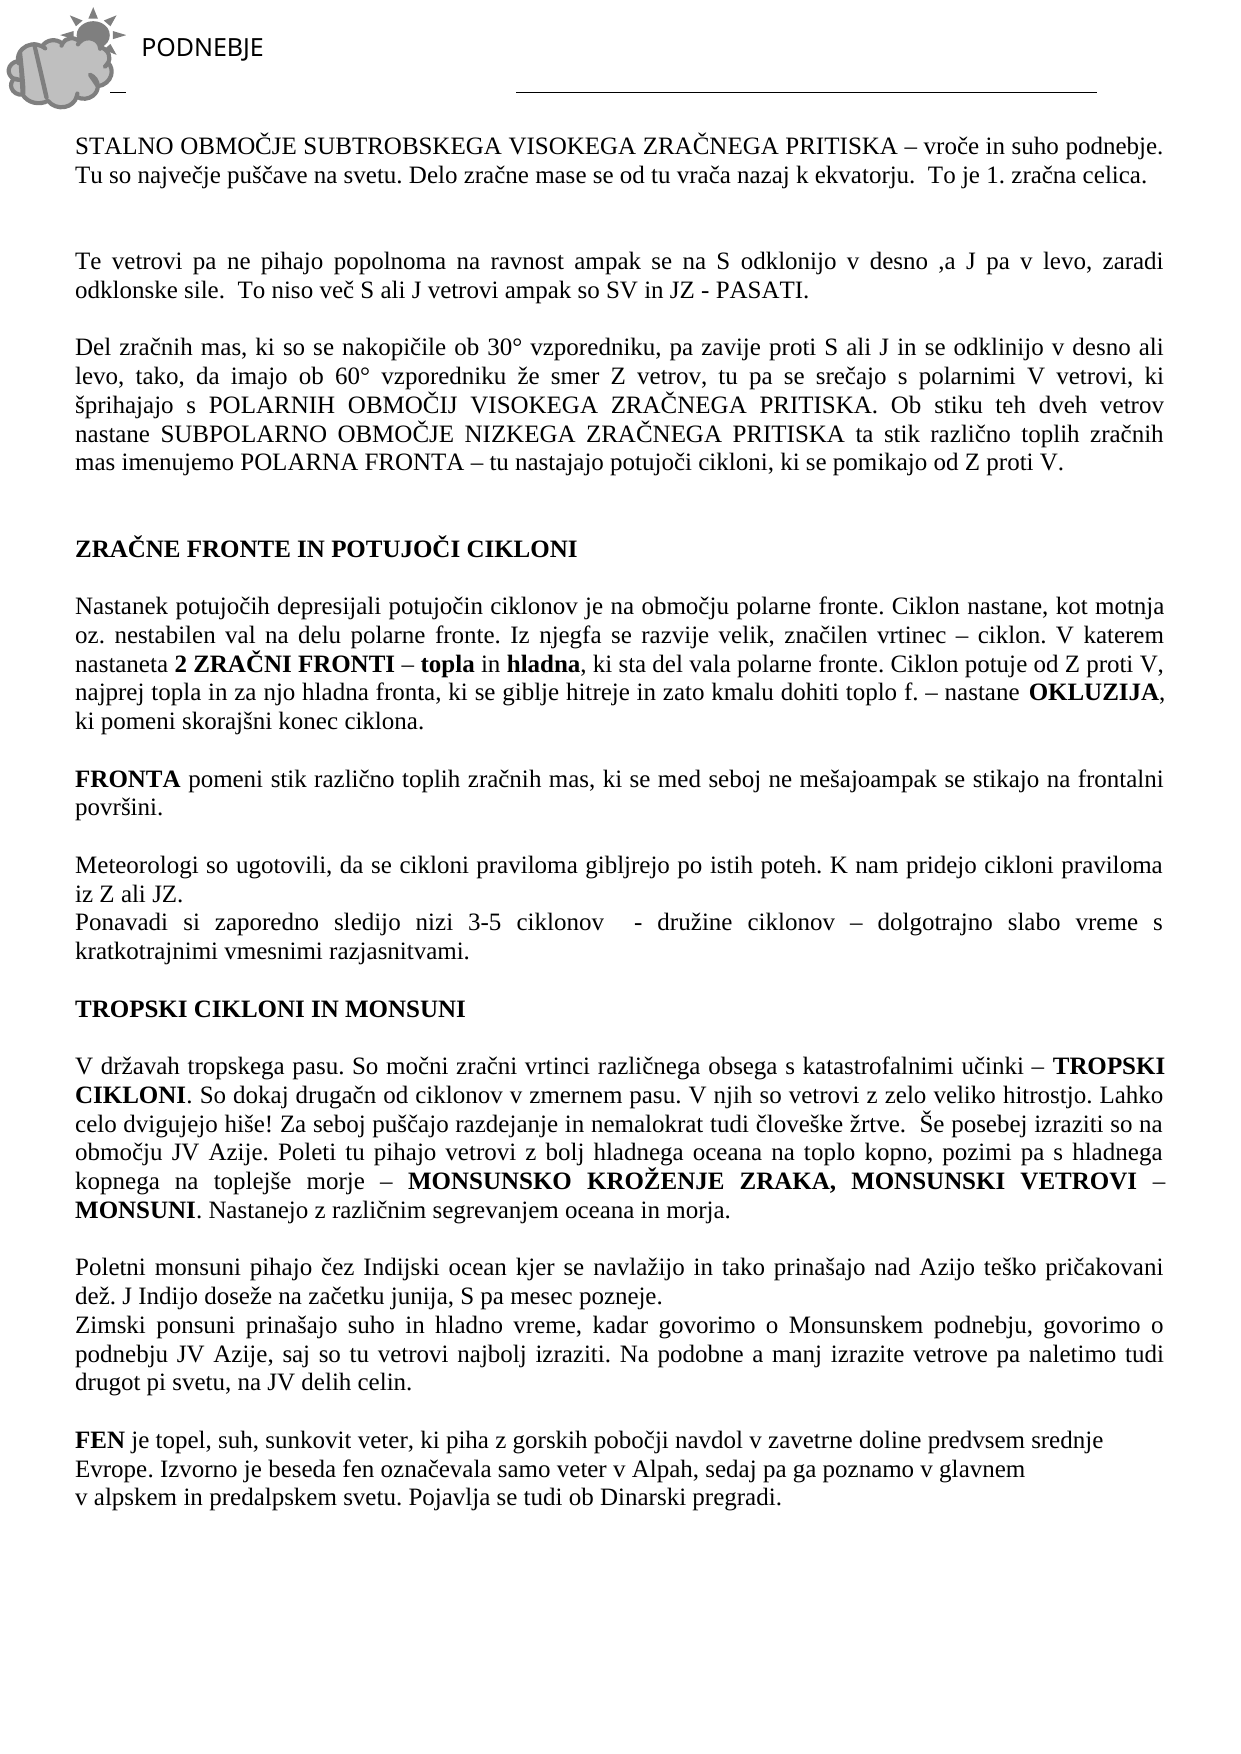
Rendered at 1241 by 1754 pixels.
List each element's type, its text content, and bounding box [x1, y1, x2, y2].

text Ponavadi si zaporedno sledijo nizi 3-5 ciklonov - družine ciklonov – dolgotrajno slabo vreme s kratkotrajnimi vmesnimi razjasnitvami. [75, 907, 1165, 965]
text Del zračnih mas, ki so se nakopičile ob 30° vzporedniku, pa zavije proti S ali J in se odklinijo v desno ali levo, tako, da imajo ob 60° vzporedniku že smer Z vetrov, tu pa se srečajo s polarnimi V vetrovi, ki šprihajajo s POLARNIH OBMOČIJ VISOKEGA ZRAČNEGA PRITISKA. Ob stiku teh dveh vetrov nastane SUBPOLARNO OBMOČJE NIZKEGA ZRAČNEGA PRITISKA ta stik različno toplih zračnih mas imenujemo POLARNA FRONTA – tu nastajajo potujoči cikloni, ki se pomikajo od Z proti V. [75, 332, 1165, 476]
text Te vetrovi pa ne pihajo popolnoma na ravnost ampak se na S odklonijo v desno ,a J pa v levo, zaradi odklonske sile. To niso več S ali J vetrovi ampak so SV in JZ - PASATI. [75, 246, 1165, 304]
text Poletni monsuni pihajo čez Indijski ocean kjer se navlažijo in tako prinašajo nad Azijo teško pričakovani dež. J Indijo doseže na začetku junija, S pa mesec pozneje. [75, 1252, 1165, 1310]
text Nastanek potujočih depresijali potujočin ciklonov je na območju polarne fronte. Ciklon nastane, kot motnja oz. nestabilen val na delu polarne fronte. Iz njegfa se razvije velik, značilen vrtinec – ciklon. V katerem nastaneta 2 ZRAČNI FRONTI – topla in hladna, ki sta del vala polarne fronte. Ciklon potuje od Z proti V, najprej topla in za njo hladna fronta, ki se giblje hitreje in zato kmalu dohiti toplo f. – nastane OKLUZIJA, ki pomeni skorajšni konec ciklona. [75, 591, 1165, 735]
text FEN je topel, suh, sunkovit veter, ki piha z gorskih pobočji navdol v zavetrne doline predvsem srednje Evrope. Izvorno je beseda fen označevala samo veter v Alpah, sedaj pa ga poznamo v glavnem v alpskem in predalpskem svetu. Pojavlja se tudi ob Dinarski pregradi. [75, 1425, 1165, 1511]
text V državah tropskega pasu. So močni zračni vrtinci različnega obsega s katastrofalnimi učinki – TROPSKI CIKLONI. So dokaj drugačn od ciklonov v zmernem pasu. V njih so vetrovi z zelo veliko hitrostjo. Lahko celo dvigujejo hiše! Za seboj puščajo razdejanje in nemalokrat tudi človeške žrtve. Še posebej izraziti so na območju JV Azije. Poleti tu pihajo vetrovi z bolj hladnega oceana na toplo kopno, pozimi pa s hladnega kopnega na toplejše morje – MONSUNSKO KROŽENJE ZRAKA, MONSUNSKI VETROVI – MONSUNI. Nastanejo z različnim segrevanjem oceana in morja. [75, 1051, 1165, 1224]
text FRONTA pomeni stik različno toplih zračnih mas, ki se med seboj ne mešajoampak se stikajo na frontalni površini. [75, 764, 1165, 821]
text TROPSKI CIKLONI IN MONSUNI [75, 994, 1165, 1022]
text STALNO OBMOČJE SUBTROBSKEGA VISOKEGA ZRAČNEGA PRITISKA – vroče in suho podnebje. Tu so največje puščave na svetu. Delo zračne mase se od tu vrača nazaj k ekvatorju. To je 1. zračna celica. [75, 131, 1165, 189]
text Meteorologi so ugotovili, da se cikloni praviloma gibljrejo po istih poteh. K nam pridejo cikloni praviloma iz Z ali JZ. [75, 850, 1165, 907]
text ZRAČNE FRONTE IN POTUJOČI CIKLONI [75, 534, 1165, 562]
text Zimski ponsuni prinašajo suho in hladno vreme, kadar govorimo o Monsunskem podnebju, govorimo o podnebju JV Azije, saj so tu vetrovi najbolj izraziti. Na podobne a manj izrazite vetrove pa naletimo tudi drugot pi svetu, na JV delih celin. [75, 1310, 1165, 1396]
